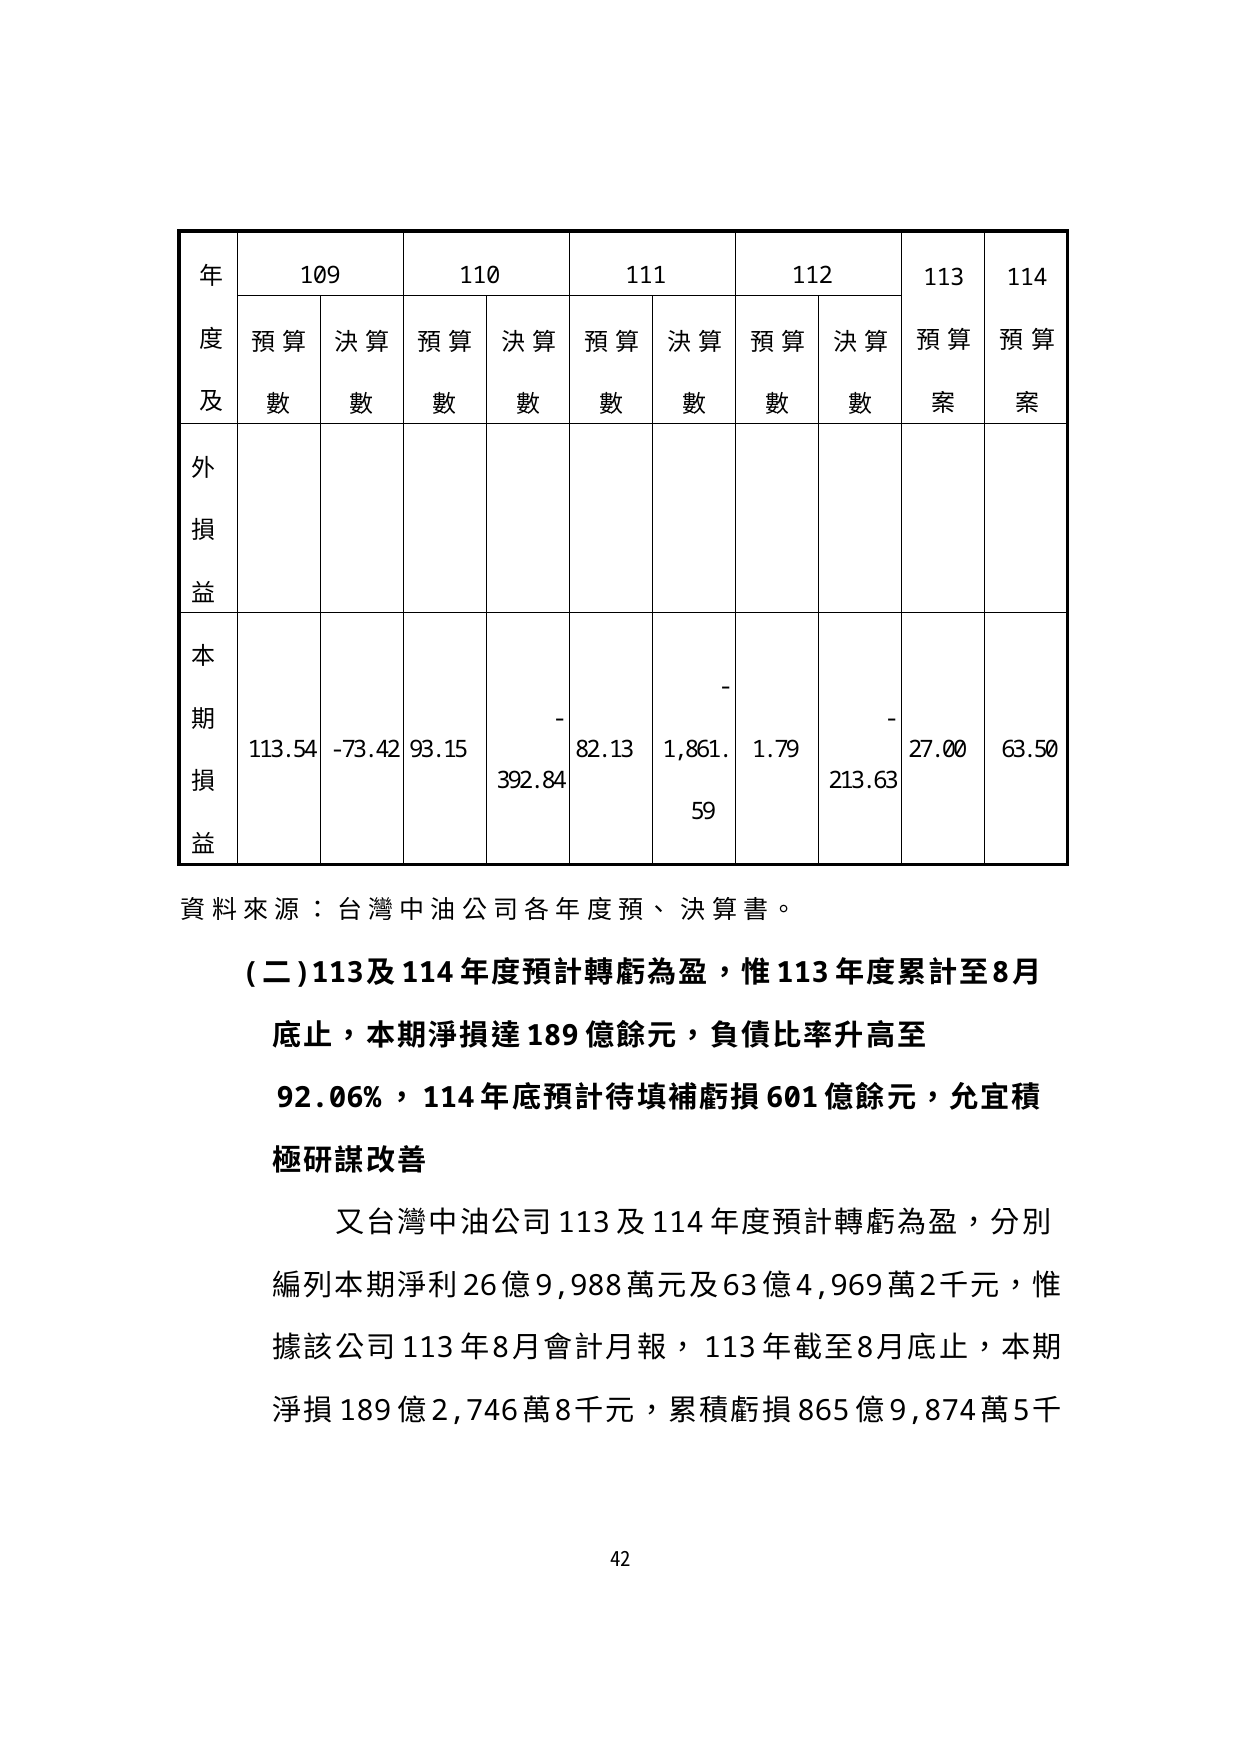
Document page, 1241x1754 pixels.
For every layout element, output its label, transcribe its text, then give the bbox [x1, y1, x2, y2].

table_cell [321, 424, 403, 612]
text 資料來源：台灣中油公司各年度預、決算書。 [177, 866, 1063, 928]
table_cell 82.13 [570, 613, 652, 863]
table_cell -73.42 [321, 613, 403, 863]
table_cell 預算數 [570, 296, 652, 423]
table_cell 決算數 [653, 296, 735, 423]
table_cell -392.84 [487, 613, 569, 863]
table_cell [902, 424, 984, 612]
text 又台灣中油公司113及114年度預計轉虧為盈，分別編列本期淨利26億9,988萬元及63億4,969萬2千元，惟據該公司113年8月會計月報，113年截至8月底止，本期淨損189億2,746萬8千元，累積虧損865億9,874萬5千 [266, 1178, 1063, 1428]
table_cell [653, 424, 735, 612]
table_cell 63.50 [985, 613, 1066, 863]
text (二)113及114年度預計轉虧為盈，惟113年度累計至8月底止，本期淨損達189億餘元，負債比率升高至92.06%，114年底預計待填補虧損601億餘元，允宜積極研謀改善 [236, 928, 1063, 1178]
table_cell [736, 424, 818, 612]
table_cell [985, 424, 1066, 612]
table_cell 預算數 [736, 296, 818, 423]
table_cell 決算數 [487, 296, 569, 423]
table_header 109 [238, 233, 403, 295]
table_cell 27.00 [902, 613, 984, 863]
table_cell 113.54 [238, 613, 320, 863]
table_header 年度及項目 [181, 233, 237, 423]
table_header 113 預算案 [902, 233, 984, 423]
table_cell 預算數 [238, 296, 320, 423]
table_cell 決算數 [819, 296, 901, 423]
table_header 110 [404, 233, 569, 295]
table_cell [404, 424, 486, 612]
table_header 112 [736, 233, 901, 295]
table_header 111 [570, 233, 735, 295]
table_cell 預算數 [404, 296, 486, 423]
table_cell 93.15 [404, 613, 486, 863]
table_cell [238, 424, 320, 612]
table_cell [819, 424, 901, 612]
table_cell 1.79 [736, 613, 818, 863]
table_cell -1,861.59 [653, 613, 735, 863]
table_cell -213.63 [819, 613, 901, 863]
table_cell [570, 424, 652, 612]
table_cell 決算數 [321, 296, 403, 423]
table_cell 營業外損益 [181, 424, 237, 612]
table_cell 本期損益 [181, 613, 237, 863]
table_cell [487, 424, 569, 612]
table_header 114 預算案 [985, 233, 1066, 423]
